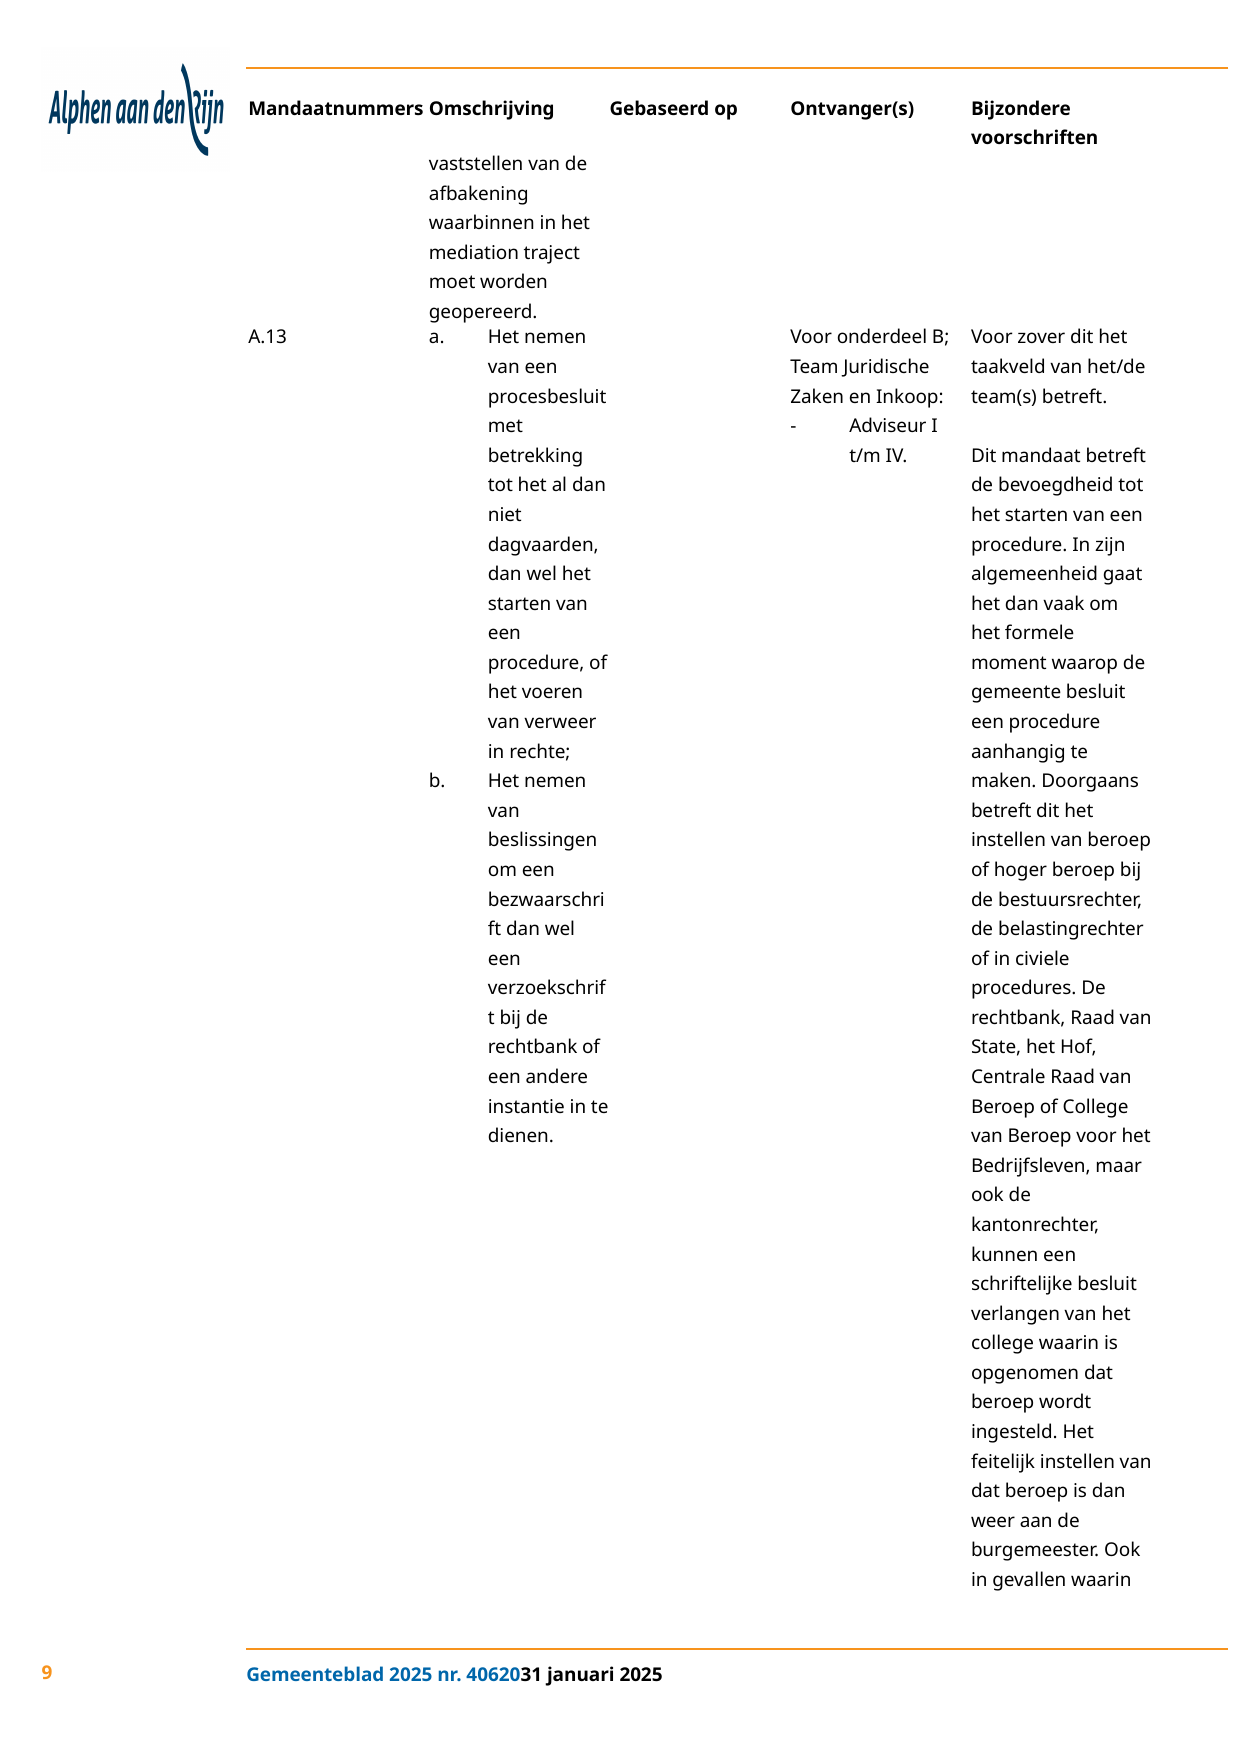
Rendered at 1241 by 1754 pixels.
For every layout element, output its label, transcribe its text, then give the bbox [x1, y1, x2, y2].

table_header Gebaseerd op [609, 95, 790, 150]
table_cell vaststellen van de afbakening waarbinnen in het mediation traject moet worden geopereerd. [429, 150, 609, 324]
table_header Bijzondere voorschriften [971, 95, 1152, 150]
table_cell A.13 [248, 324, 429, 1592]
table_header Omschrijving [429, 95, 609, 150]
table_cell [248, 150, 429, 324]
table_cell [790, 150, 971, 324]
picture [41, 47, 231, 172]
table_cell Het nemen van een procesbesluit met betrekking tot het al dan niet dagvaarden, dan wel het starten van een procedure, of het voeren van verweer in rechte; Het nemen van beslissingen om een bezwaarschrift dan wel een verzoekschrift bij de rechtbank of een andere instantie in te dienen. [429, 324, 609, 1592]
table_cell Voor zover dit het taakveld van het/de team(s) betreft. Dit mandaat betreft de bevoegdheid tot het starten van een procedure. In zijn algemeenheid gaat het dan vaak om het formele moment waarop de gemeente besluit een procedure aanhangig te maken. Doorgaans betreft dit het instellen van beroep of hoger beroep bij de bestuursrechter, de belastingrechter of in civiele procedures. De rechtbank, Raad van State, het Hof, Centrale Raad van Beroep of College van Beroep voor het Bedrijfsleven, maar ook de kantonrechter, kunnen een schriftelijke besluit verlangen van het college waarin is opgenomen dat beroep wordt ingesteld. Het feitelijk instellen van dat beroep is dan weer aan de burgemeester. Ook in gevallen waarin [971, 324, 1152, 1592]
table_header Mandaatnummers [248, 95, 429, 150]
table_cell [609, 150, 790, 324]
table_cell Voor onderdeel B; Team Juridische Zaken en Inkoop: Adviseur I t/m IV. [790, 324, 971, 1592]
table_cell [971, 150, 1152, 324]
table_header Ontvanger(s) [790, 95, 971, 150]
table_cell [609, 324, 790, 1592]
